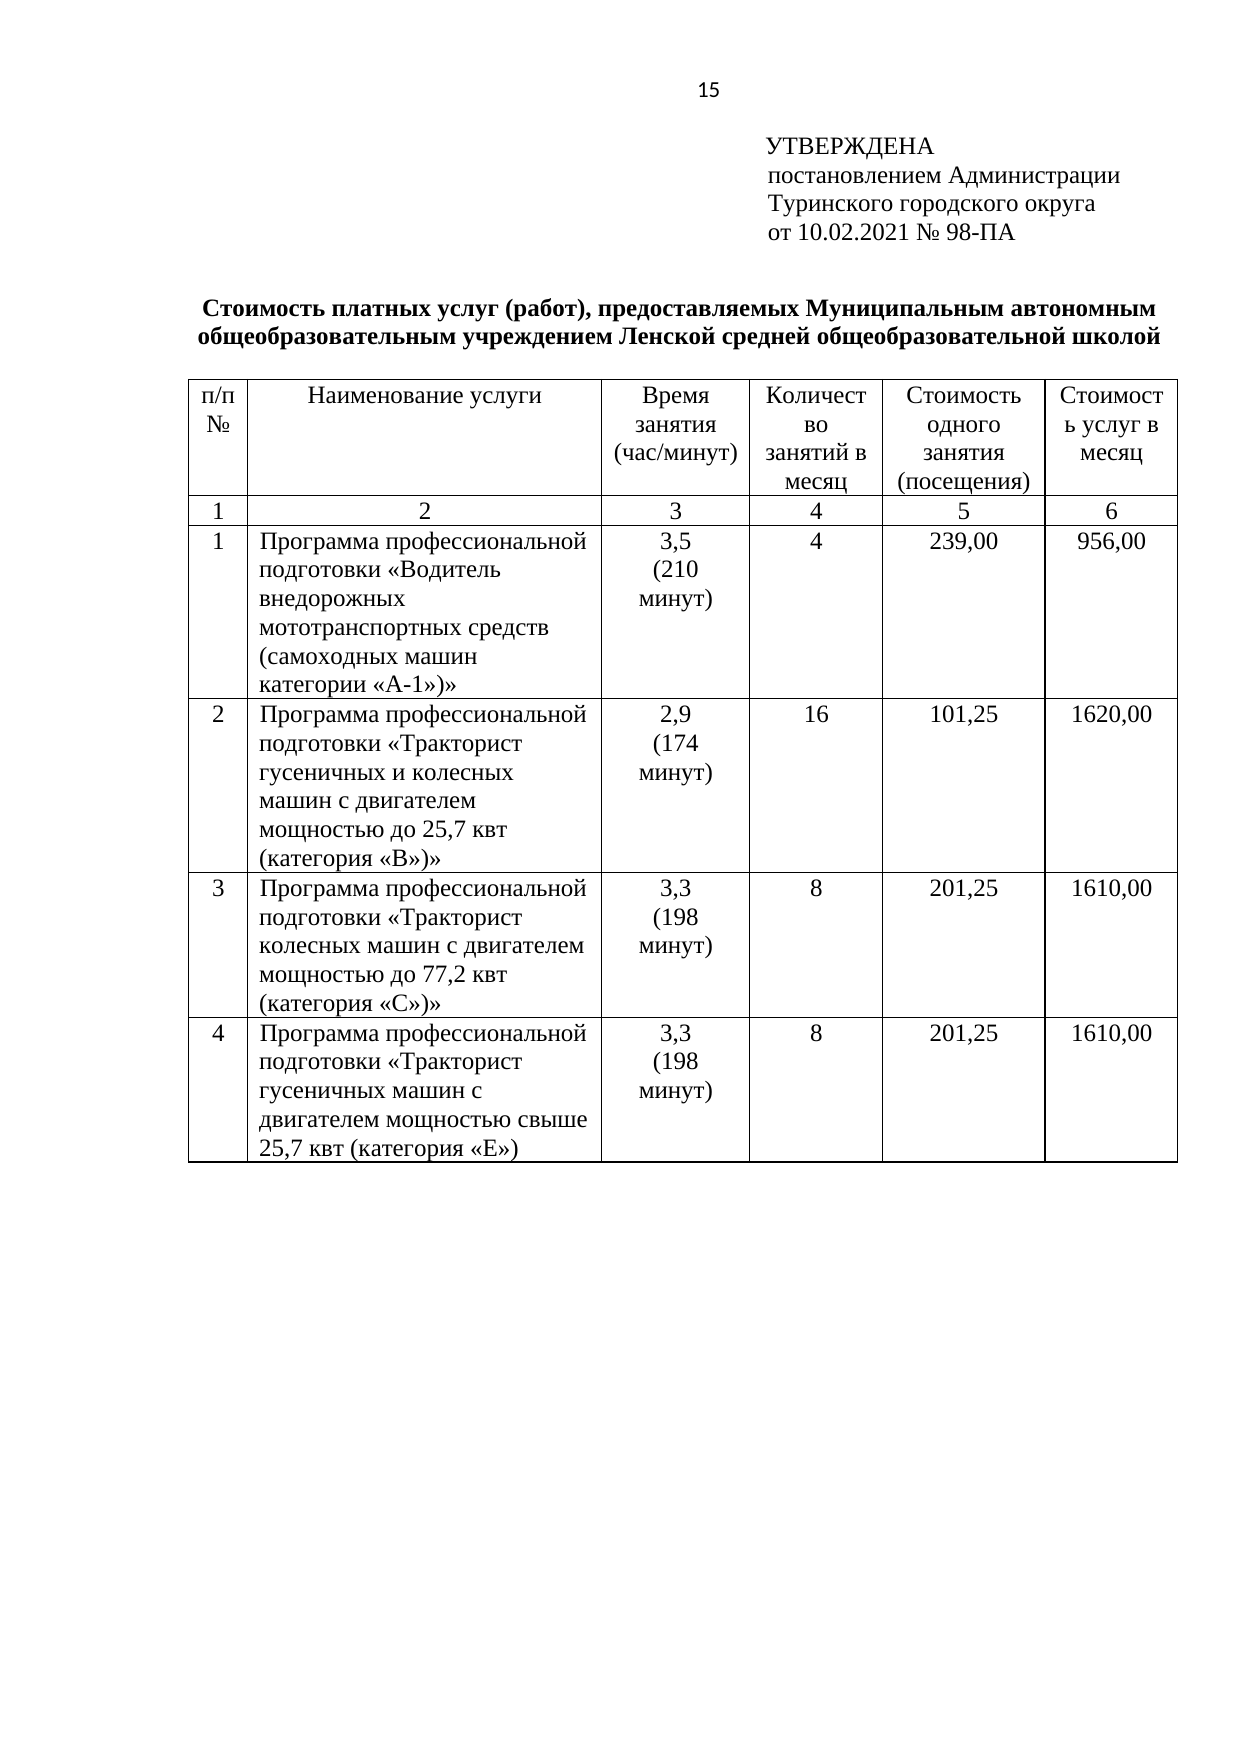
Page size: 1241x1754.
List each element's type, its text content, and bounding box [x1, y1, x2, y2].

table_cell 1 [189, 496, 247, 525]
table_cell 6 [1046, 496, 1177, 525]
table_cell 3 [189, 873, 247, 1017]
text постановлением Администрации [768, 160, 1181, 188]
table_cell 5 [883, 496, 1044, 525]
table_cell 4 [750, 496, 882, 525]
table_cell 1620,00 [1046, 699, 1177, 872]
table_cell 201,25 [883, 1018, 1044, 1161]
table_header Стоимость одного занятия (посещения) [883, 380, 1044, 495]
table_cell 16 [750, 699, 882, 872]
table_cell 239,00 [883, 526, 1044, 698]
table_cell 2,9 (174 минут) [602, 699, 749, 872]
table_cell 3,5 (210 минут) [602, 526, 749, 698]
table_cell 1610,00 [1046, 1018, 1177, 1161]
table_header Стоимость услуг в месяц [1046, 380, 1177, 495]
table_cell Программа профессиональной подготовки «Тракторист гусеничных и колесных машин с двигателем мощностью до 25,7 квт (категория «В»)» [248, 699, 601, 872]
table_cell Программа профессиональной подготовки «Водитель внедорожных мототранспортных средств (самоходных машин категории «А-1»)» [248, 526, 601, 698]
table_header Время занятия (час/минут) [602, 380, 749, 495]
table_cell 1610,00 [1046, 873, 1177, 1017]
table_cell 3 [602, 496, 749, 525]
table_cell 4 [750, 526, 882, 698]
table_header п/п № [189, 380, 247, 495]
text Туринского городского округа [768, 188, 1181, 217]
table_cell 956,00 [1046, 526, 1177, 698]
table_cell 101,25 [883, 699, 1044, 872]
text Стоимость платных услуг (работ), предоставляемых Муниципальным автономным общеобразовательным учреждением Ленской средней общеобразовательной школой [177, 293, 1181, 350]
table_cell 2 [248, 496, 601, 525]
table_cell 3,3 (198 минут) [602, 873, 749, 1017]
table_cell 8 [750, 1018, 882, 1161]
table_cell Программа профессиональной подготовки «Тракторист гусеничных машин с двигателем мощностью свыше 25,7 квт (категория «Е») [248, 1018, 601, 1161]
table_header Наименование услуги [248, 380, 601, 495]
table_cell 3,3 (198 минут) [602, 1018, 749, 1161]
table_cell 8 [750, 873, 882, 1017]
table_cell Программа профессиональной подготовки «Тракторист колесных машин с двигателем мощностью до 77,2 квт (категория «С»)» [248, 873, 601, 1017]
table_header Количество занятий в месяц [750, 380, 882, 495]
table_cell 2 [189, 699, 247, 872]
table_cell 201,25 [883, 873, 1044, 1017]
text от 10.02.2021 № 98-ПА [768, 217, 1181, 246]
table_cell 1 [189, 526, 247, 698]
text УТВЕРЖДЕНА [177, 131, 1181, 160]
table_cell 4 [189, 1018, 247, 1161]
